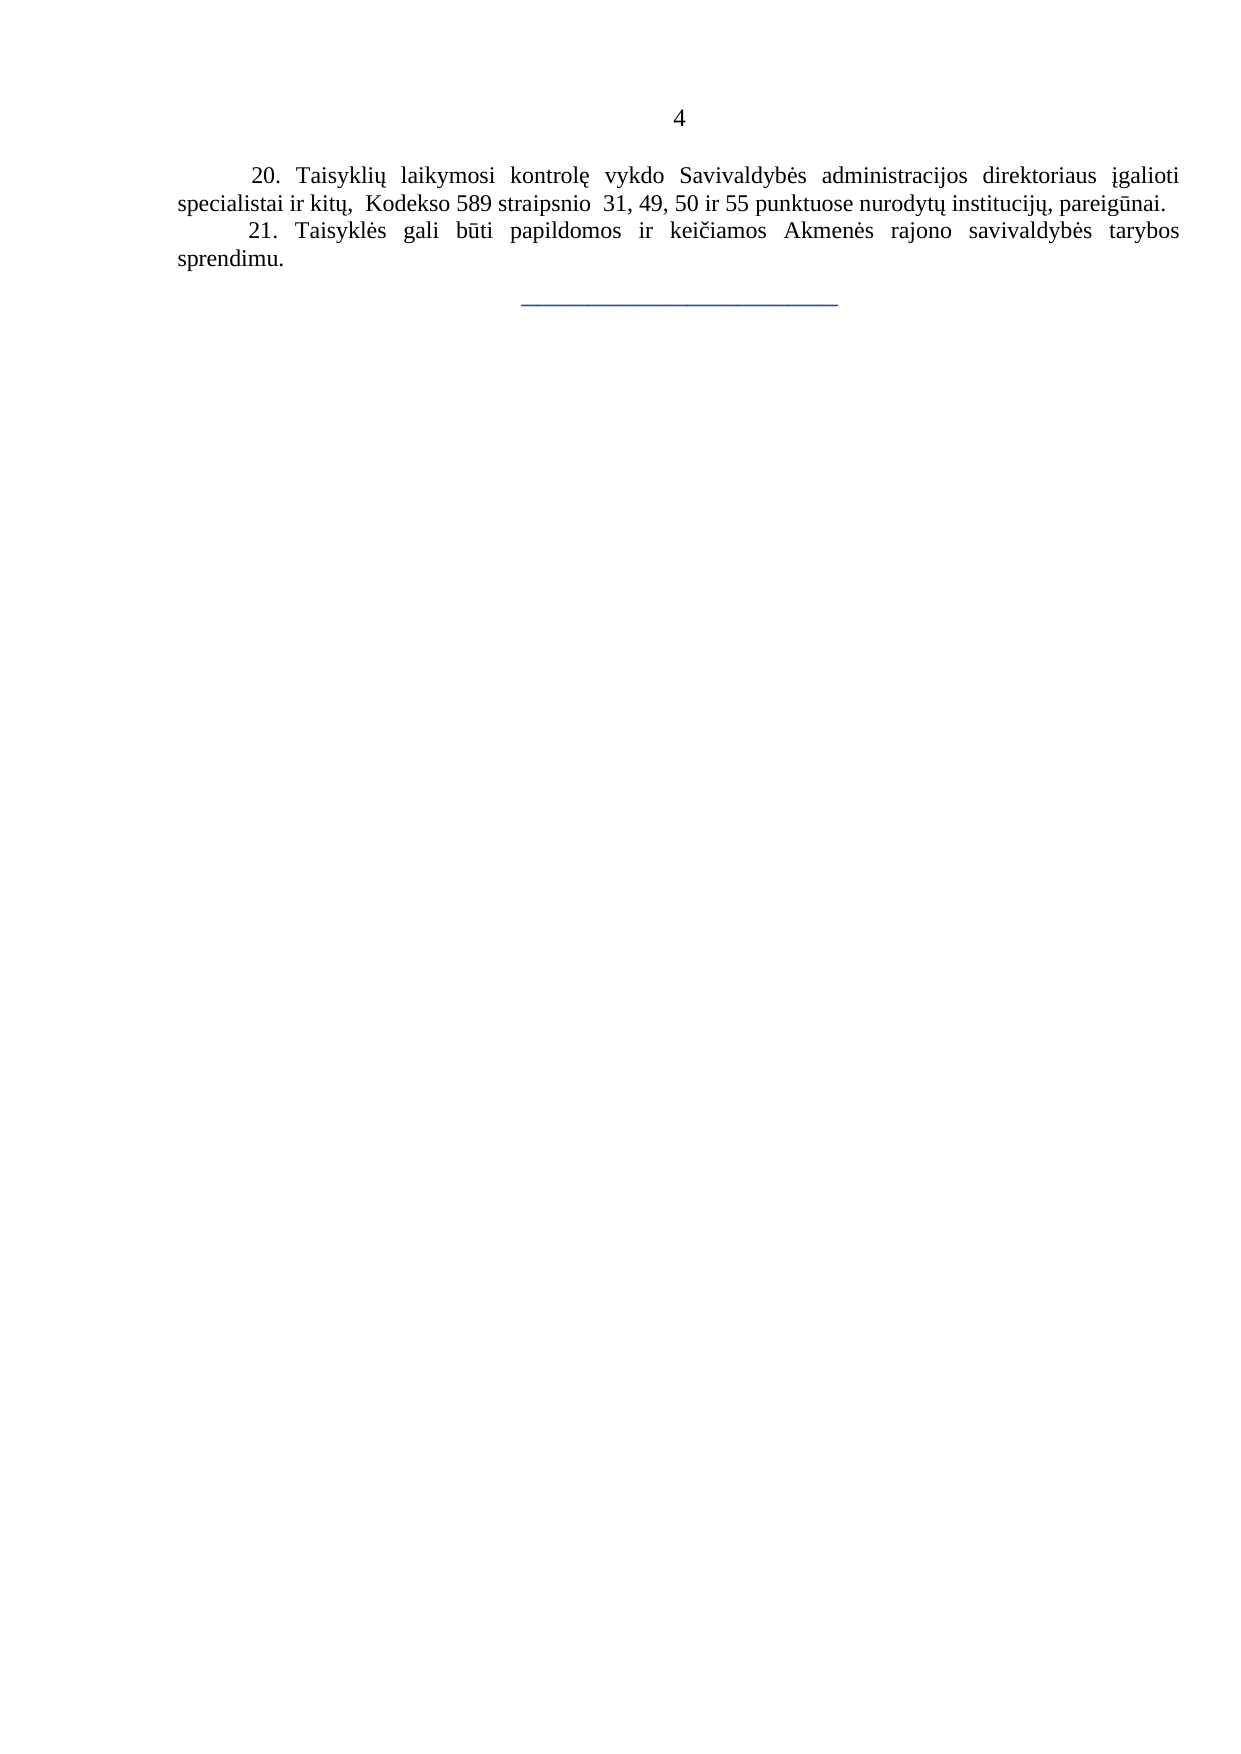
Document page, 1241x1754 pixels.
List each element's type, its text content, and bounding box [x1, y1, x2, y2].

text 21. Taisyklės gali būti papildomos ir keičiamos Akmenės rajono savivaldybės tarybos sprendimu. [177, 216, 1181, 271]
text 20. Taisyklių laikymosi kontrolę vykdo Savivaldybės administracijos direktoriaus įgalioti specialistai ir kitų, Kodekso 589 straipsnio 31, 49, 50 ir 55 punktuose nurodytų institucijų, pareigūnai. [177, 161, 1181, 216]
text ___________________ [177, 271, 1181, 310]
